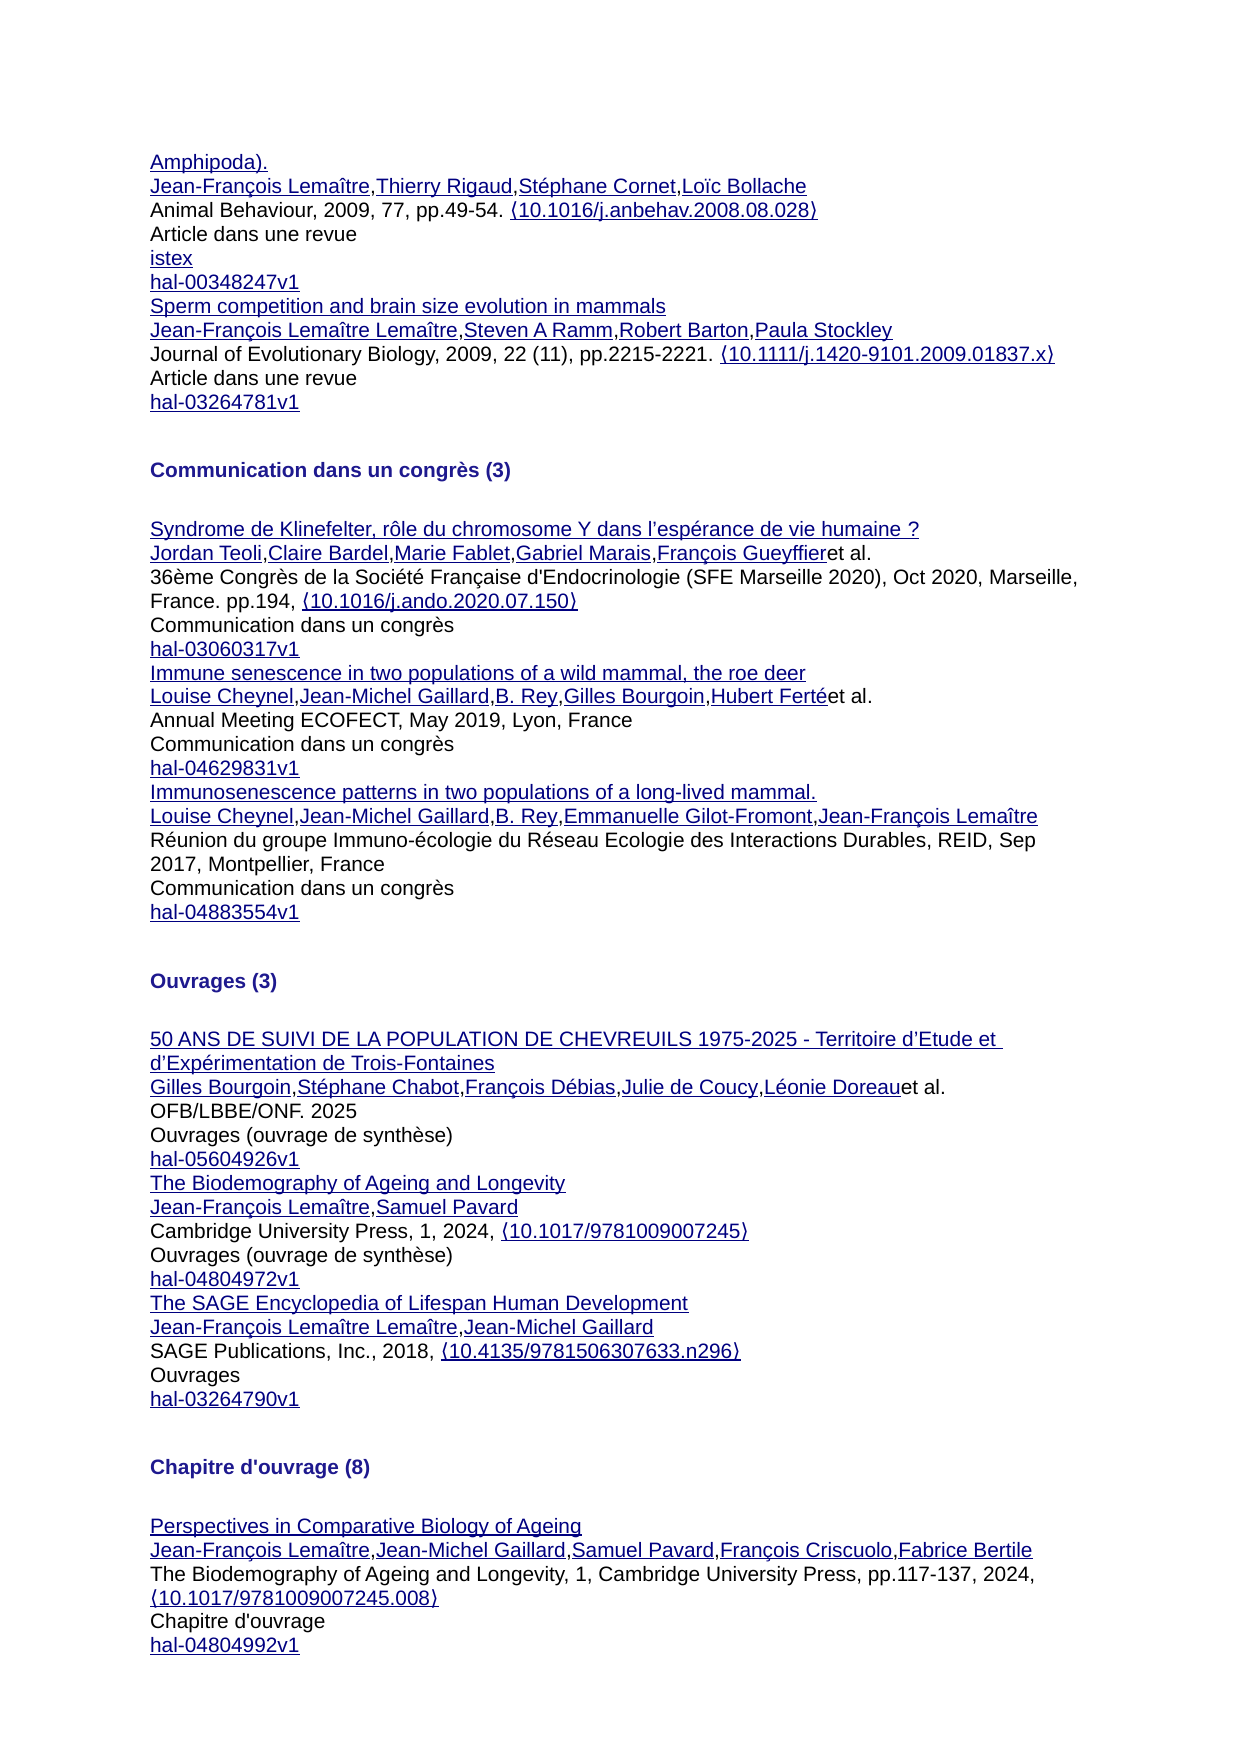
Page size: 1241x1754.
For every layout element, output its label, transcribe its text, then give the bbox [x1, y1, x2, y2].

table_header Perspectives in Comparative Biology of Ageing Jean-François Lemaître,Jean-Michel Gaillard,Samuel Pavard,François Criscuolo,Fabrice Bertile The Biodemography of Ageing and Longevity, 1, Cambridge University Press, pp.117-137, 2024, ⟨10.1017/9781009007245.008⟩ Chapitre d'ouvrage hal-04804992v1 [150, 1514, 1090, 1657]
subtitle Communication dans un congrès (3) [150, 458, 1090, 482]
table_cell The SAGE Encyclopedia of Lifespan Human Development Jean-François Lemaître Lemaître,Jean-Michel Gaillard SAGE Publications, Inc., 2018, ⟨10.4135/9781506307633.n296⟩ Ouvrages hal-03264790v1 [150, 1291, 1090, 1410]
table_header 50 ANS DE SUIVI DE LA POPULATION DE CHEVREUILS 1975-2025 - Territoire d’Etude et d’Expérimentation de Trois-Fontaines Gilles Bourgoin,Stéphane Chabot,François Débias,Julie de Coucy,Léonie Doreauet al. OFB/LBBE/ONF. 2025 Ouvrages (ouvrage de synthèse) hal-05604926v1 [150, 1027, 1090, 1171]
table_cell Immune senescence in two populations of a wild mammal, the roe deer Louise Cheynel,Jean-Michel Gaillard,B. Rey,Gilles Bourgoin,Hubert Fertéet al. Annual Meeting ECOFECT, May 2019, Lyon, France Communication dans un congrès hal-04629831v1 [150, 660, 1090, 780]
table_cell Amphipoda). Jean-François Lemaître,Thierry Rigaud,Stéphane Cornet,Loïc Bollache Animal Behaviour, 2009, 77, pp.49-54. ⟨10.1016/j.anbehav.2008.08.028⟩ Article dans une revue istex hal-00348247v1 [150, 150, 1090, 294]
table_cell Immunosenescence patterns in two populations of a long-lived mammal. Louise Cheynel,Jean-Michel Gaillard,B. Rey,Emmanuelle Gilot-Fromont,Jean-François Lemaître Réunion du groupe Immuno-écologie du Réseau Ecologie des Interactions Durables, REID, Sep 2017, Montpellier, France Communication dans un congrès hal-04883554v1 [150, 780, 1090, 924]
subtitle Ouvrages (3) [150, 969, 1090, 993]
table_cell The Biodemography of Ageing and Longevity Jean-François Lemaître,Samuel Pavard Cambridge University Press, 1, 2024, ⟨10.1017/9781009007245⟩ Ouvrages (ouvrage de synthèse) hal-04804972v1 [150, 1171, 1090, 1291]
table_header Syndrome de Klinefelter, rôle du chromosome Y dans l’espérance de vie humaine ? Jordan Teoli,Claire Bardel,Marie Fablet,Gabriel Marais,François Gueyffieret al. 36ème Congrès de la Société Française d'Endocrinologie (SFE Marseille 2020), Oct 2020, Marseille, France. pp.194, ⟨10.1016/j.ando.2020.07.150⟩ Communication dans un congrès hal-03060317v1 [150, 517, 1090, 660]
subtitle Chapitre d'ouvrage (8) [150, 1455, 1090, 1479]
table_cell Sperm competition and brain size evolution in mammals Jean-François Lemaître Lemaître,Steven A Ramm,Robert Barton,Paula Stockley Journal of Evolutionary Biology, 2009, 22 (11), pp.2215-2221. ⟨10.1111/j.1420-9101.2009.01837.x⟩ Article dans une revue hal-03264781v1 [150, 294, 1090, 413]
